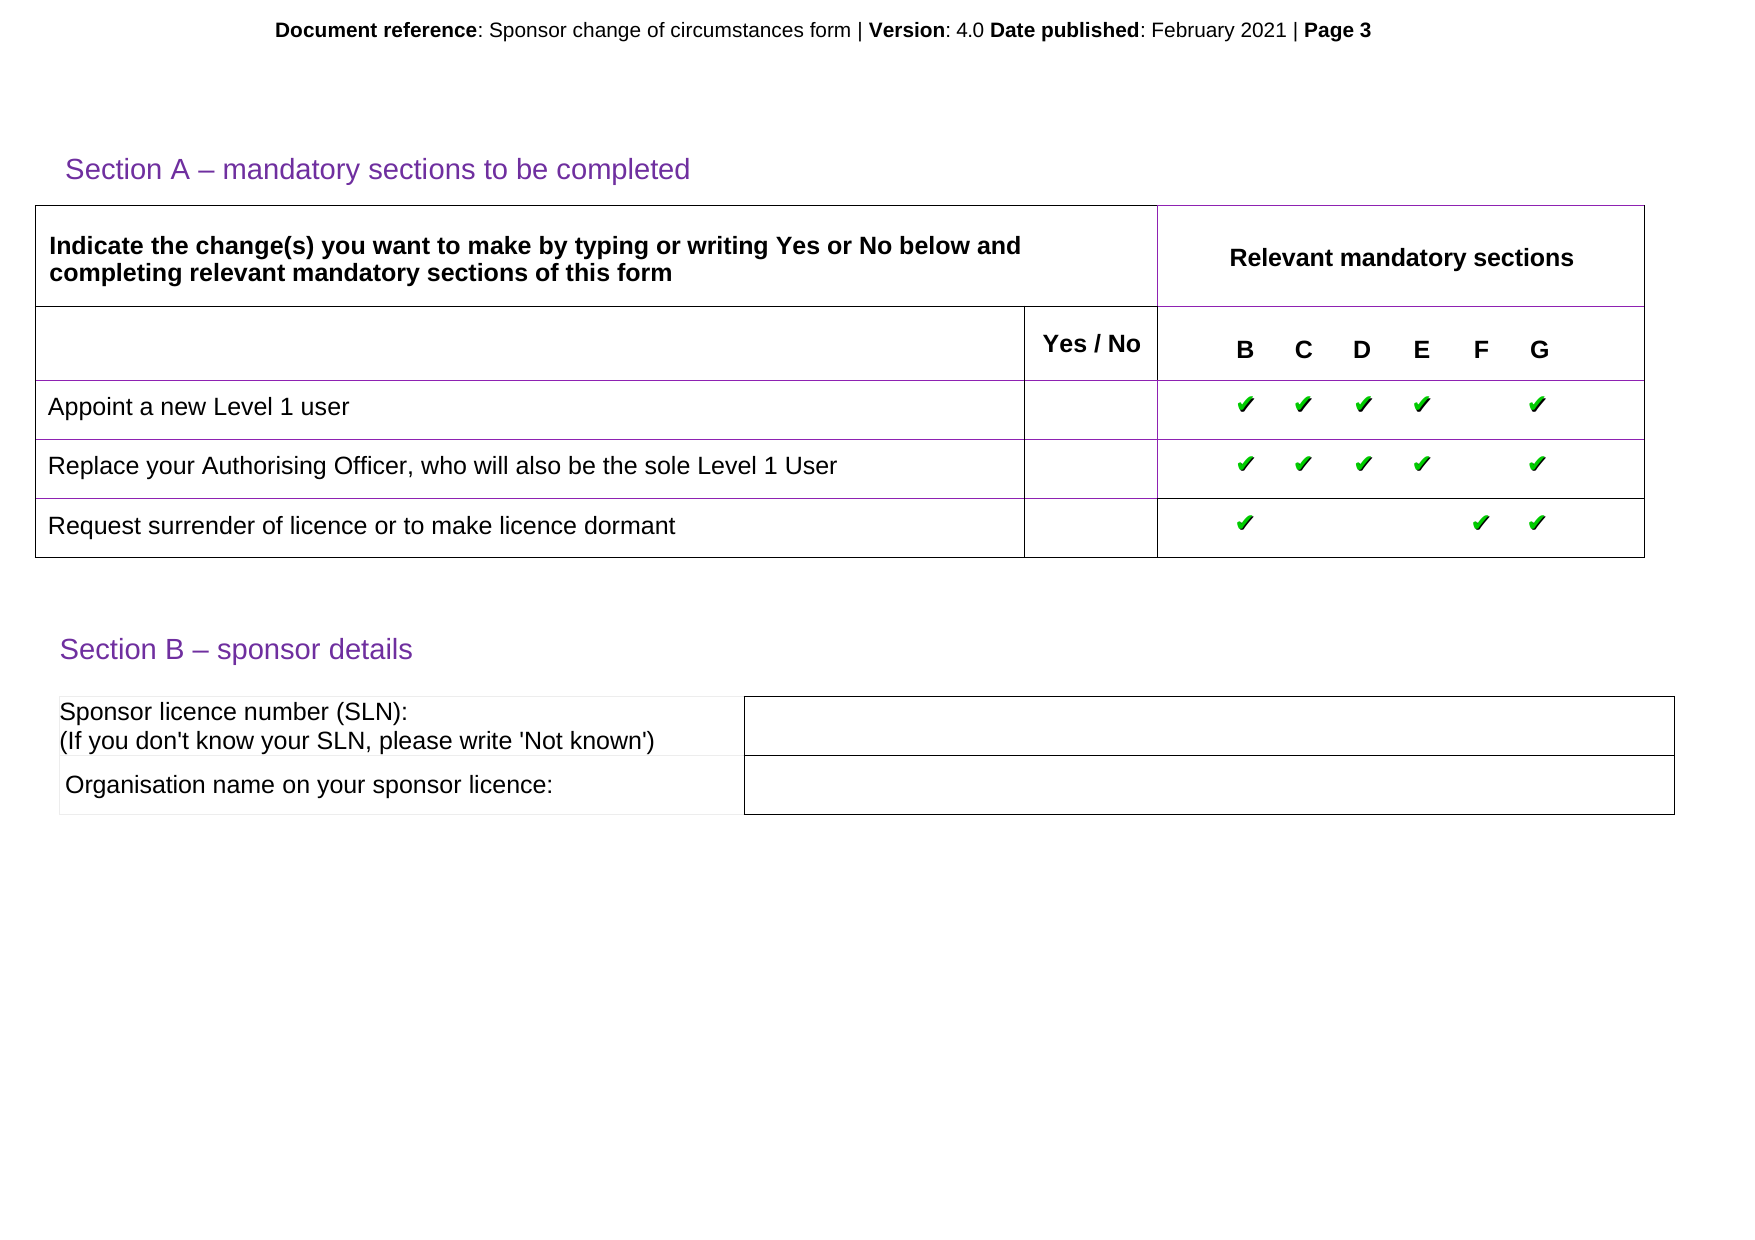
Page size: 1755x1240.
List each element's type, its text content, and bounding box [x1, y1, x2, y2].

table_header Sponsor licence number (SLN): (If you don't know your SLN, please write 'Not known') [60, 697, 744, 755]
table_cell [745, 756, 1674, 814]
table_header Indicate the change(s) you want to make by typing or writing Yes or No below and completing relevant mandatory sections of this form [36, 206, 1157, 306]
table_cell [1025, 499, 1157, 557]
table_cell B C D E F G [1158, 307, 1644, 379]
table_cell ✔ ✔ ✔ [1158, 499, 1644, 557]
text Section A – mandatory sections to be completed [65, 154, 1713, 186]
table_cell Organisation name on your sponsor licence: [60, 756, 744, 814]
table_cell [36, 307, 1024, 379]
table_cell Appoint a new Level 1 user [36, 381, 1024, 439]
table_cell [1025, 440, 1157, 498]
text Section B – sponsor details [59, 632, 1708, 666]
table_cell Request surrender of licence or to make licence dormant [36, 499, 1024, 557]
table_cell Yes / No [1025, 307, 1157, 379]
table_cell Replace your Authorising Officer, who will also be the sole Level 1 User [36, 440, 1024, 498]
table_header Relevant mandatory sections [1158, 206, 1644, 306]
table_cell [1025, 381, 1157, 439]
table_header [745, 697, 1674, 755]
table_cell ✔ ✔ ✔ ✔ ✔ [1158, 381, 1644, 439]
table_cell ✔ ✔ ✔ ✔ ✔ [1158, 440, 1644, 498]
